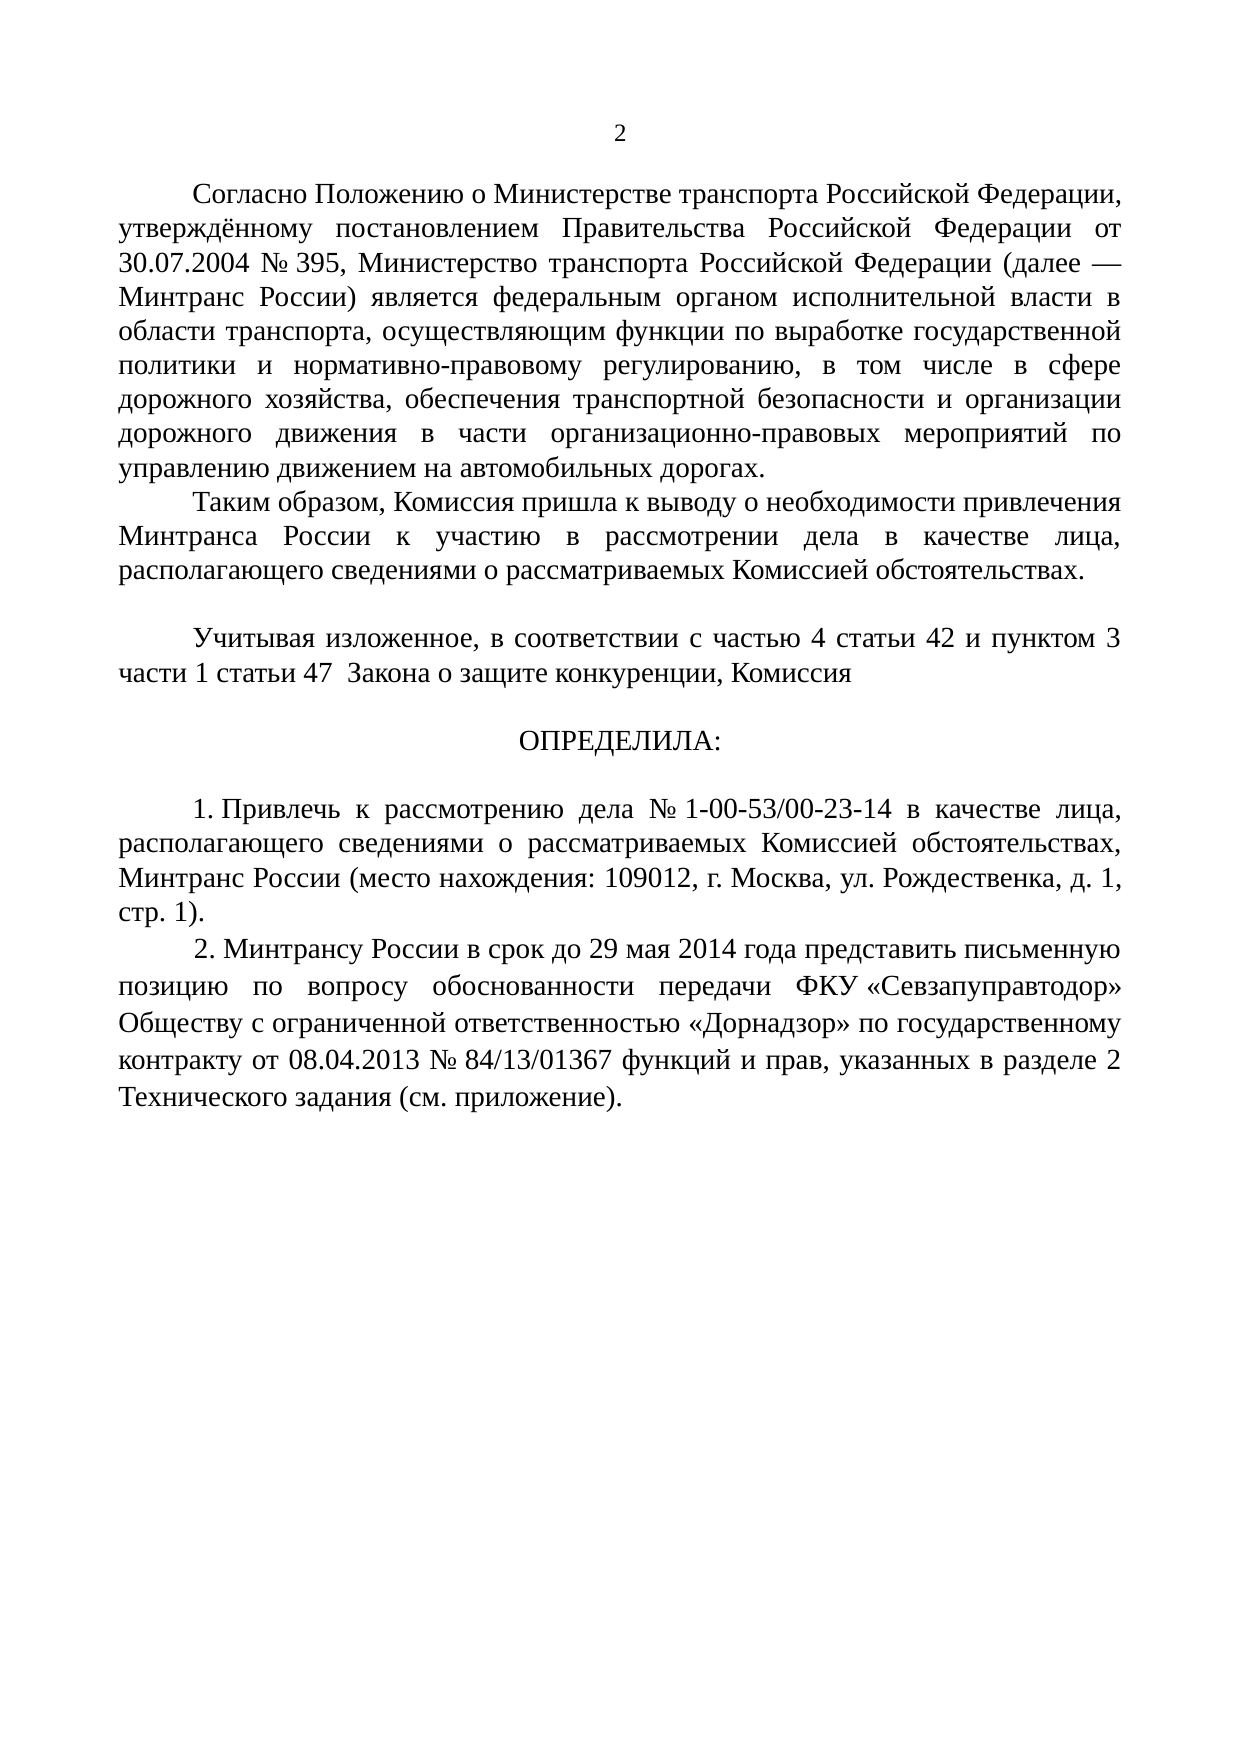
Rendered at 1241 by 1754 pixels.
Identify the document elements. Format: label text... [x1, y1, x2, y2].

text ОПРЕДЕЛИЛА: [118, 723, 1122, 757]
text Согласно Положению о Министерстве транспорта Российской Федерации, утверждённому постановлением Правительства Российской Федерации от 30.07.2004 № 395, Министерство транспорта Российской Федерации (далее — Минтранс России) является федеральным органом исполнительной власти в области транспорта, осуществляющим функции по выработке государственной политики и нормативно-правовому регулированию, в том числе в сфере дорожного хозяйства, обеспечения транспортной безопасности и организации дорожного движения в части организационно-правовых мероприятий по управлению движением на автомобильных дорогах. [118, 176, 1122, 483]
text Учитывая изложенное, в соответствии с частью 4 статьи 42 и пунктом 3 части 1 статьи 47 Закона о защите конкуренции, Комиссия [118, 621, 1122, 688]
text Таким образом, Комиссия пришла к выводу о необходимости привлечения Минтранса России к участию в рассмотрении дела в качестве лица, располагающего сведениями о рассматриваемых Комиссией обстоятельствах. [118, 484, 1122, 586]
text 2. Минтрансу России в срок до 29 мая 2014 года представить письменную позицию по вопросу обоснованности передачи ФКУ «Севзапуправтодор» Обществу с ограниченной ответственностью «Дорнадзор» по государственному контракту от 08.04.2013 № 84/13/01367 функций и прав, указанных в разделе 2 Технического задания (см. приложение). [118, 931, 1122, 1113]
text 1. Привлечь к рассмотрению дела № 1-00-53/00-23-14 в качестве лица, располагающего сведениями о рассматриваемых Комиссией обстоятельствах, Минтранс России (место нахождения: 109012, г. Москва, ул. Рождественка, д. 1, стр. 1). [118, 791, 1122, 927]
